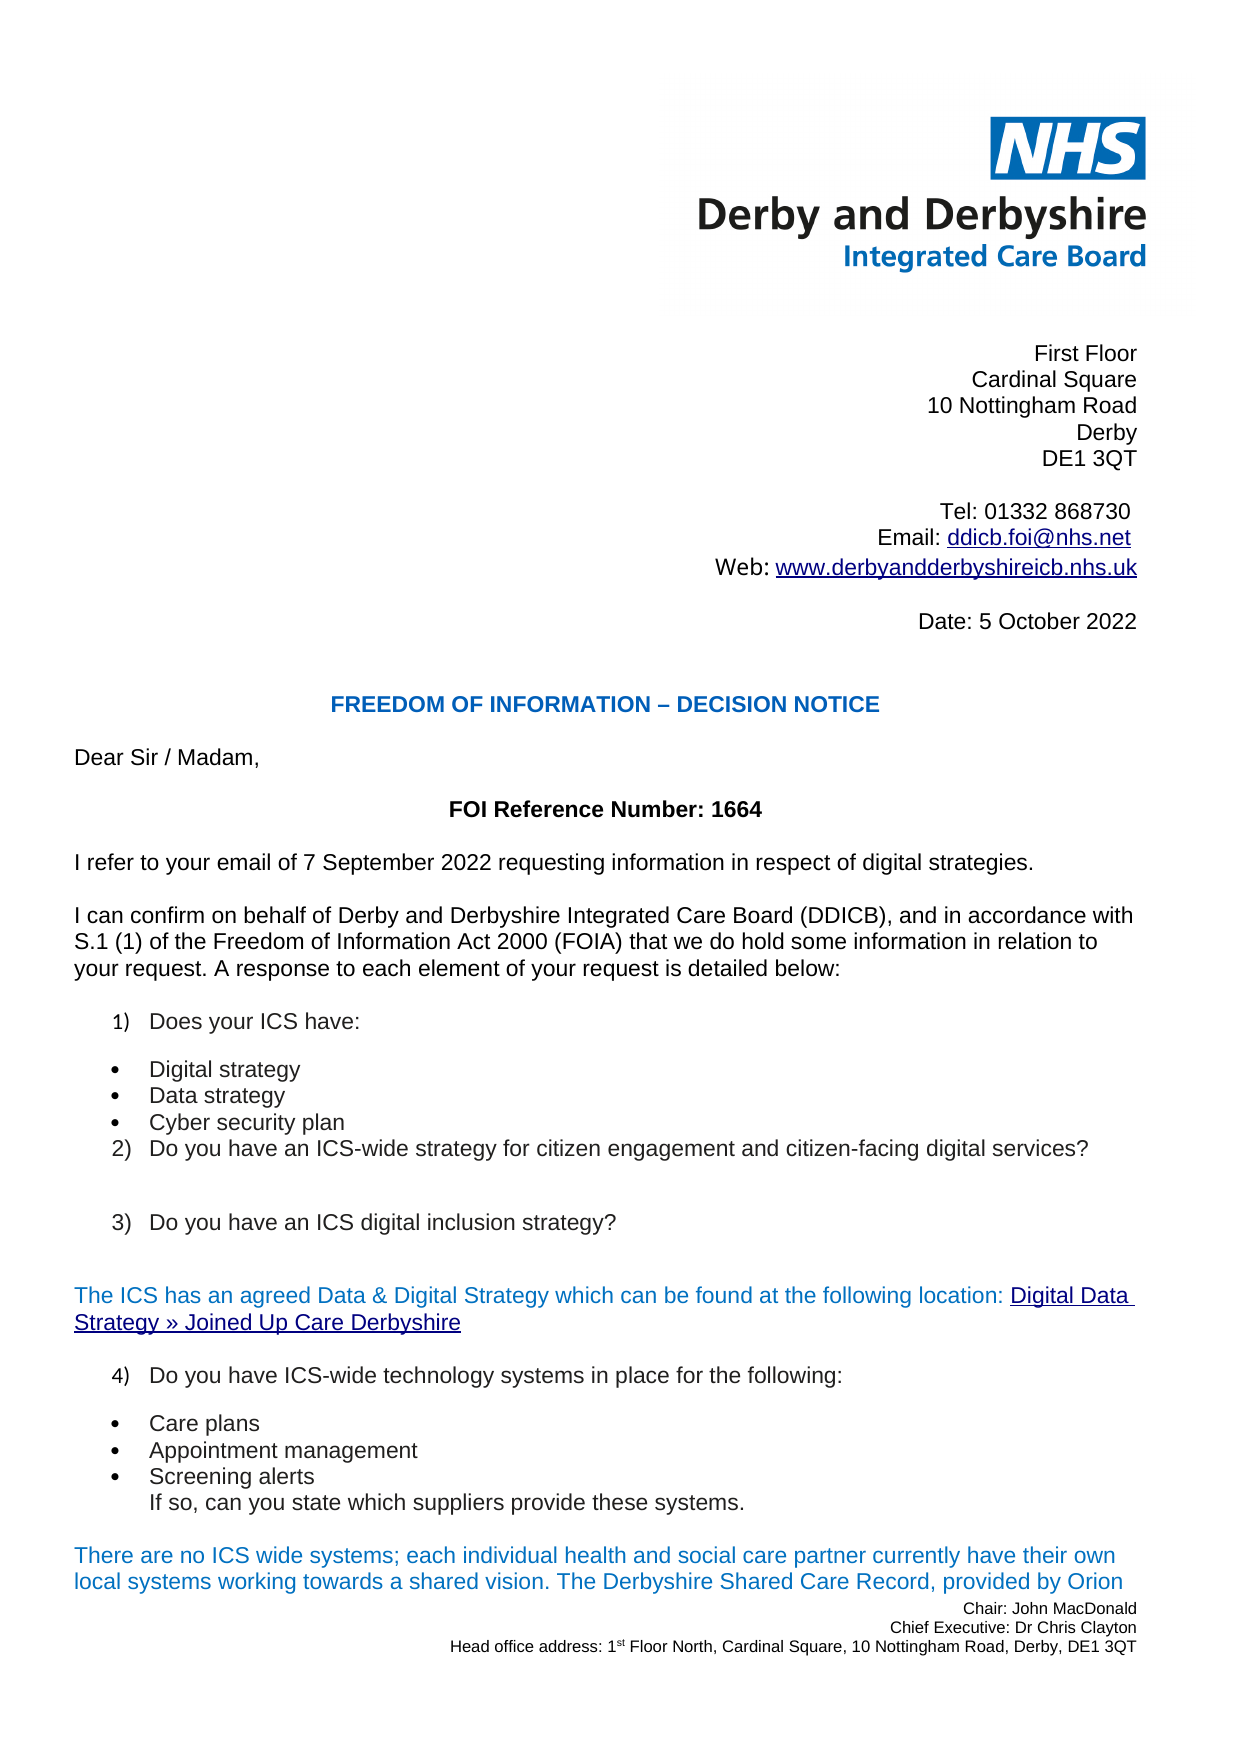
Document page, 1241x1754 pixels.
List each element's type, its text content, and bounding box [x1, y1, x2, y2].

text There are no ICS wide systems; each individual health and social care partner currently have their own local systems working towards a shared vision. The Derbyshire Shared Care Record, provided by Orion [74, 1542, 1137, 1595]
list Care plans [111, 1410, 1137, 1437]
text The ICS has an agreed Data & Digital Strategy which can be found at the following location: Digital Data Strategy » Joined Up Care Derbyshire [74, 1282, 1137, 1335]
text I can confirm on behalf of Derby and Derbyshire Integrated Care Board (DDICB), and in accordance with S.1 (1) of the Freedom of Information Act 2000 (FOIA) that we do hold some information in relation to your request. A response to each element of your request is detailed below: [74, 902, 1137, 981]
text 10 Nottingham Road [74, 392, 1137, 419]
list Cyber security plan [111, 1109, 1137, 1135]
list Screening alerts [111, 1463, 1137, 1489]
text First Floor [74, 340, 1137, 366]
text Tel: 01332 868730 [74, 498, 1137, 524]
text Cardinal Square [74, 366, 1137, 392]
list Do you have an ICS-wide strategy for citizen engagement and citizen-facing digital services? [111, 1135, 1137, 1162]
text Web: www.derbyandderbyshireicb.nhs.uk [74, 551, 1137, 582]
list Data strategy [111, 1082, 1137, 1109]
text Dear Sir / Madam, [74, 744, 1137, 770]
text DE1 3QT [74, 445, 1137, 471]
list Appointment management [111, 1437, 1137, 1463]
text Date: 5 October 2022 [74, 608, 1137, 634]
text Email: ddicb.foi@nhs.net [74, 524, 1137, 551]
text If so, can you state which suppliers provide these systems. [149, 1489, 1137, 1516]
text FREEDOM OF INFORMATION – DECISION NOTICE [74, 691, 1137, 717]
text I refer to your email of 7 September 2022 requesting information in respect of digital strategies. [74, 849, 1137, 876]
text FOI Reference Number: 1664 [74, 796, 1137, 823]
list Do you have an ICS digital inclusion strategy? [111, 1209, 1137, 1235]
list Do you have ICS-wide technology systems in place for the following: [111, 1361, 1137, 1389]
text Derby [74, 419, 1137, 445]
list Digital strategy [111, 1056, 1137, 1082]
list Does your ICS have: [111, 1007, 1137, 1035]
